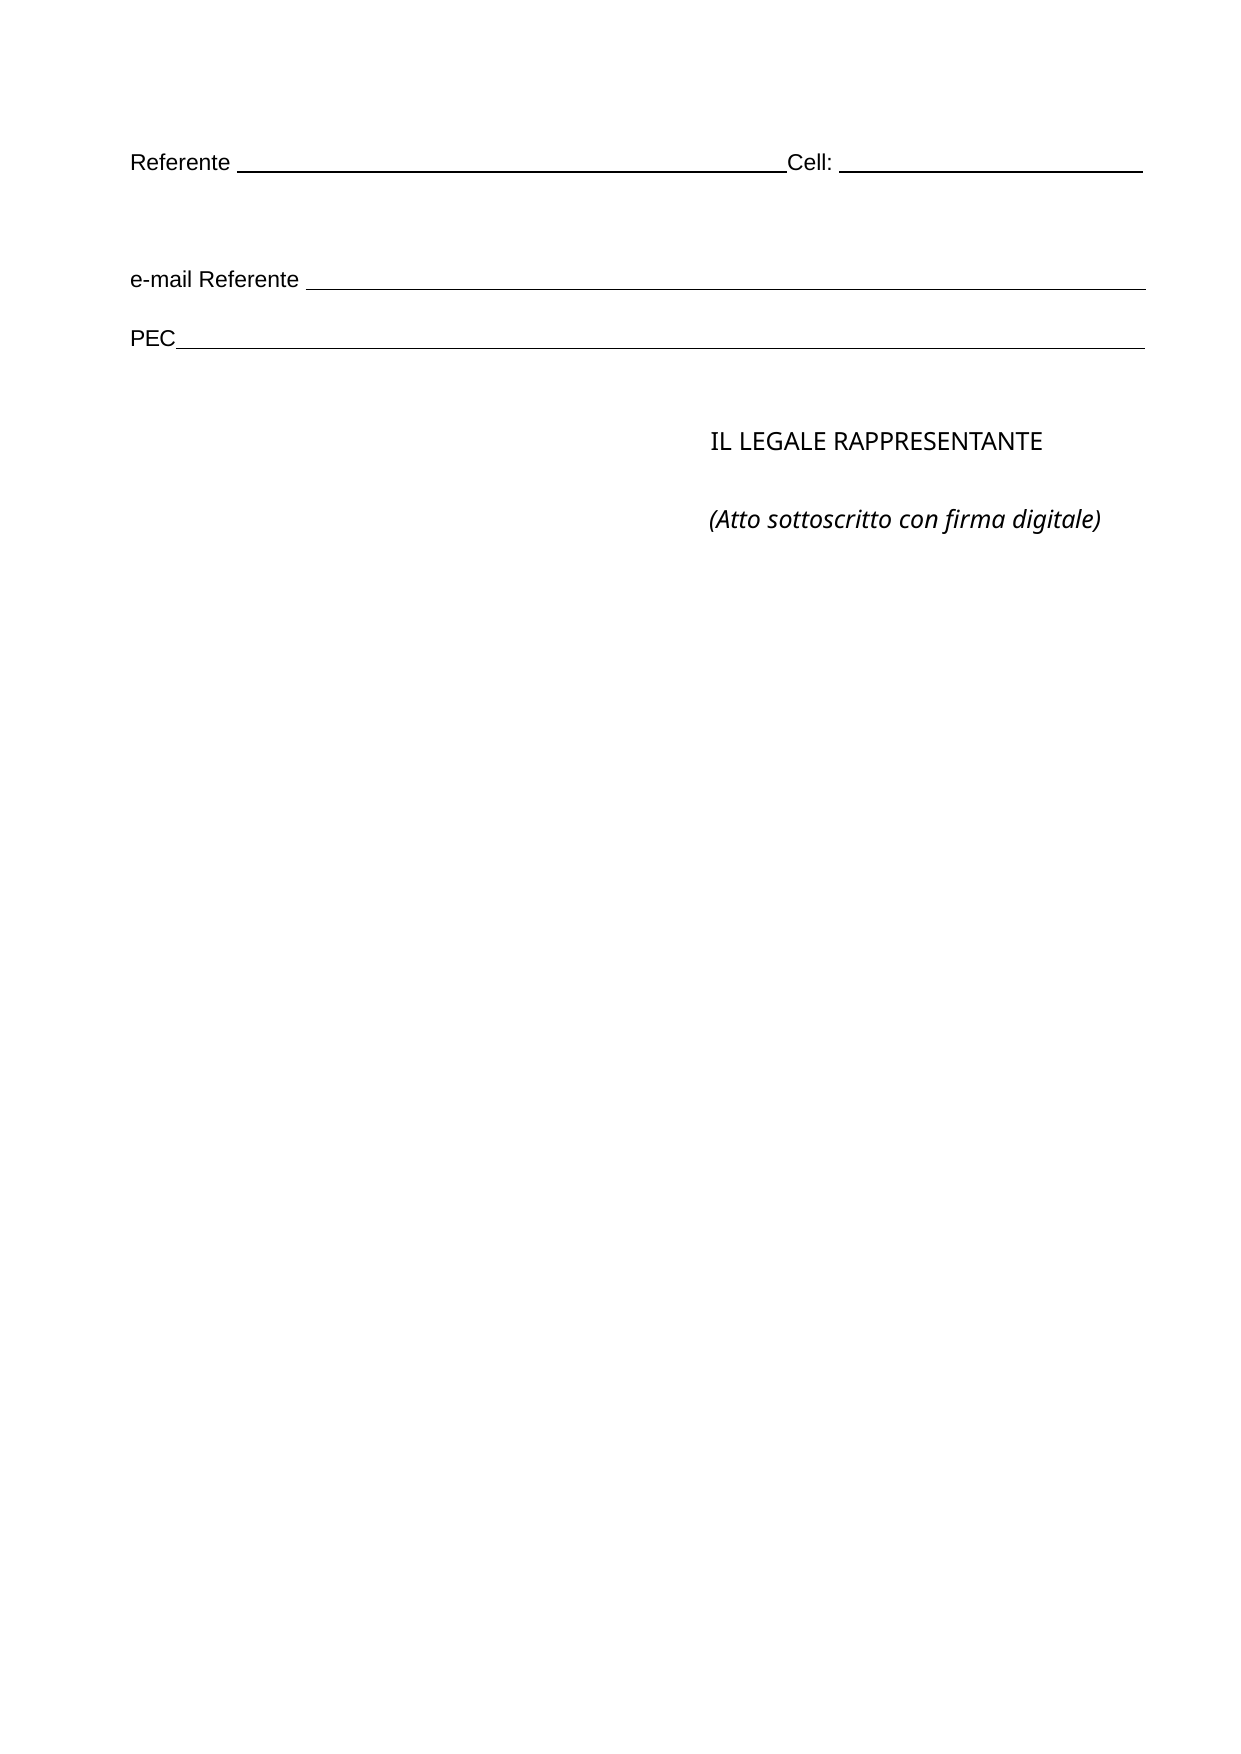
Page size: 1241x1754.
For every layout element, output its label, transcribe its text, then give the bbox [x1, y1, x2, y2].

text IL LEGALE RAPPRESENTANTE [118, 423, 1118, 458]
text PEC [130, 325, 1122, 352]
text e-mail Referente [130, 266, 1122, 293]
text (Atto sottoscritto con firma digitale) [118, 502, 1122, 536]
text Referente Cell: [130, 148, 1122, 175]
